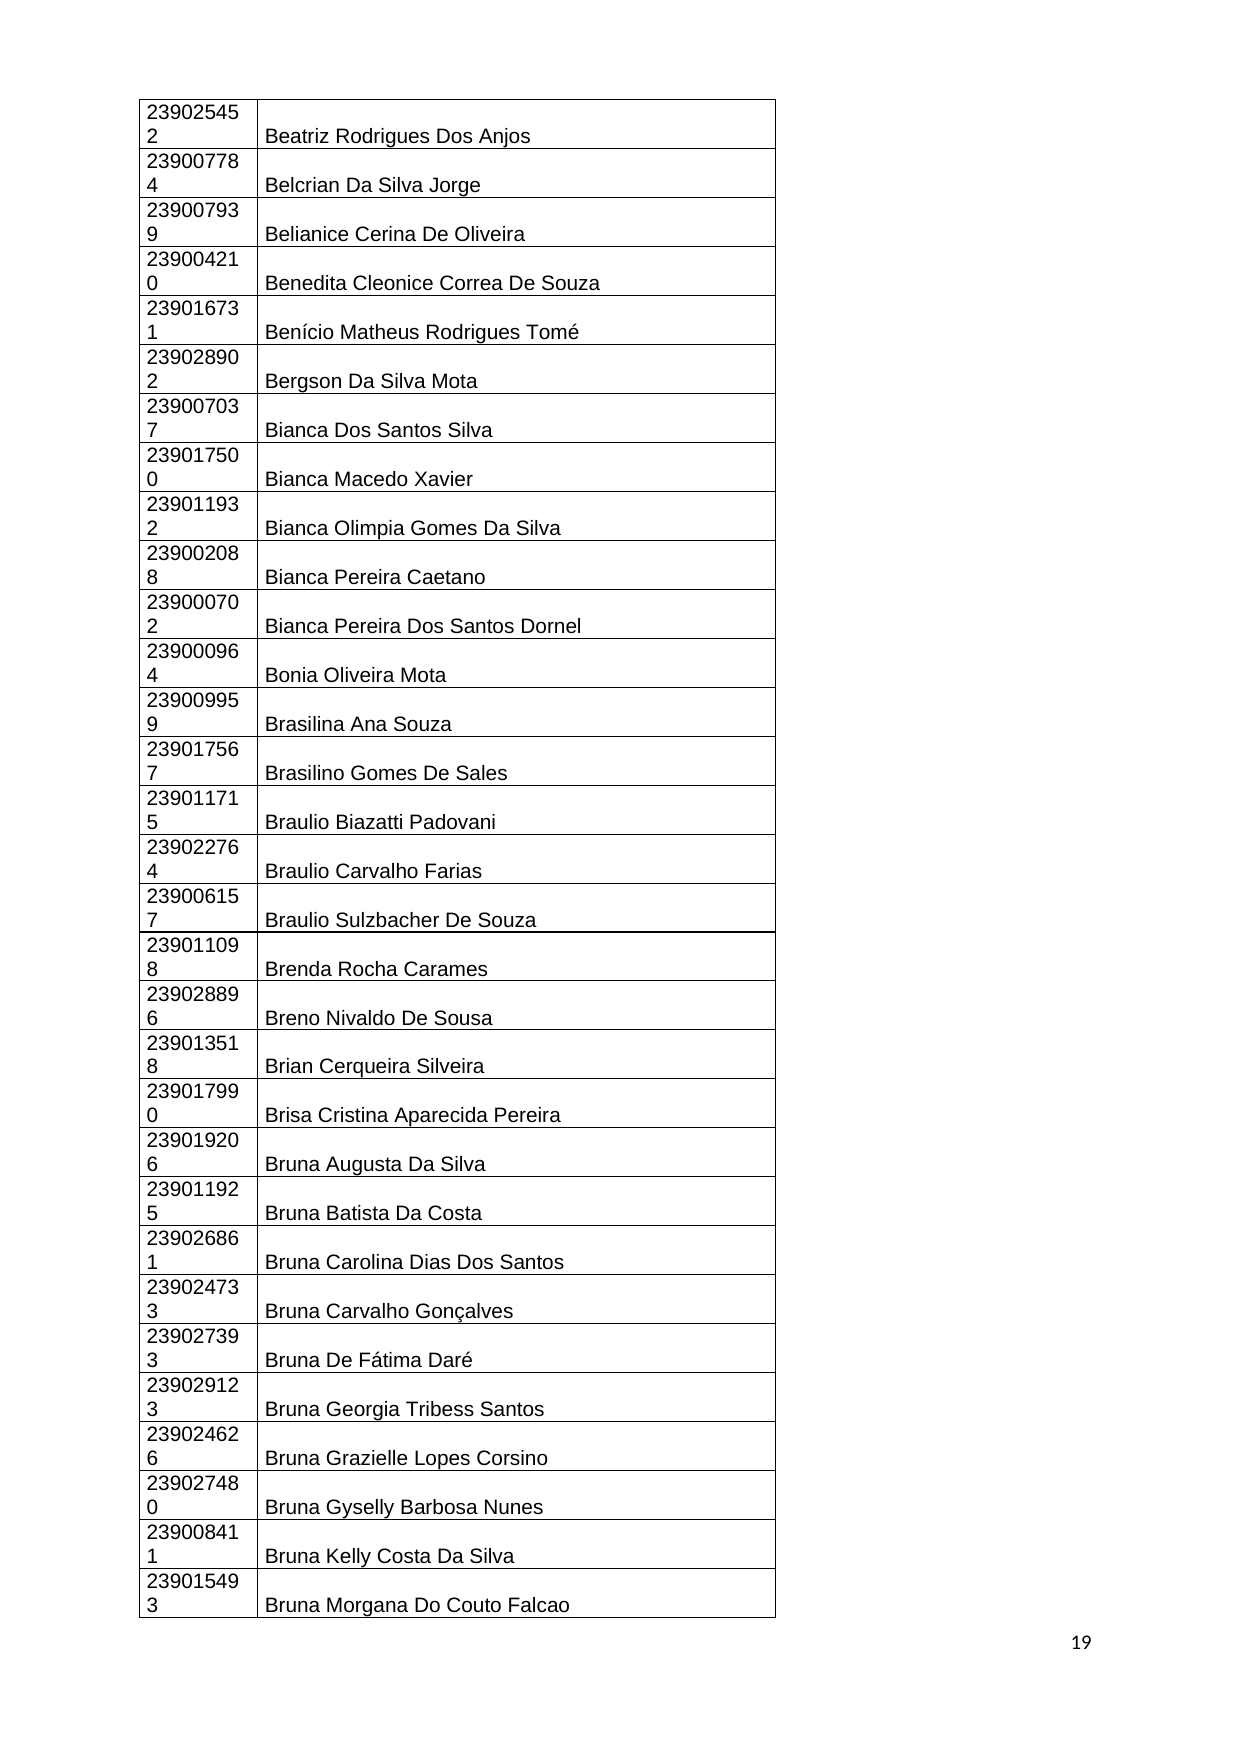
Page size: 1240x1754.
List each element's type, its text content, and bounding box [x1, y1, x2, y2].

table_cell Bruna Carolina Dias Dos Santos [258, 1226, 775, 1274]
table_cell Brisa Cristina Aparecida Pereira [258, 1079, 775, 1127]
table_cell 239000702 [140, 590, 257, 638]
table_cell Bruna Georgia Tribess Santos [258, 1373, 775, 1421]
table_cell Belcrian Da Silva Jorge [258, 149, 775, 197]
table_cell Bruna Gyselly Barbosa Nunes [258, 1471, 775, 1519]
table_cell 239011932 [140, 492, 257, 540]
table_cell 239019206 [140, 1128, 257, 1176]
table_cell 239009959 [140, 688, 257, 736]
table_cell Beatriz Rodrigues Dos Anjos [258, 100, 775, 148]
table_cell Braulio Sulzbacher De Souza [258, 884, 775, 931]
table_cell 239007784 [140, 149, 257, 197]
table_cell 239028902 [140, 345, 257, 393]
table_cell Bruna Kelly Costa Da Silva [258, 1520, 775, 1568]
table_cell Bruna Carvalho Gonçalves [258, 1275, 775, 1323]
table_cell Bruna Grazielle Lopes Corsino [258, 1422, 775, 1470]
table_cell 239007939 [140, 198, 257, 246]
table_cell 239006157 [140, 884, 257, 931]
table_cell 239017567 [140, 737, 257, 784]
table_cell Bianca Dos Santos Silva [258, 394, 775, 442]
table_cell Breno Nivaldo De Sousa [258, 981, 775, 1029]
table_cell 239011715 [140, 786, 257, 833]
table_cell 239024733 [140, 1275, 257, 1323]
table_cell 239027480 [140, 1471, 257, 1519]
table_cell 239000964 [140, 639, 257, 687]
table_cell Bergson Da Silva Mota [258, 345, 775, 393]
table_cell Bruna Batista Da Costa [258, 1177, 775, 1225]
table_cell Bianca Pereira Caetano [258, 541, 775, 589]
table_cell Bruna De Fátima Daré [258, 1324, 775, 1372]
table_cell Braulio Biazatti Padovani [258, 786, 775, 833]
table_cell Bianca Macedo Xavier [258, 443, 775, 491]
table_cell 239016731 [140, 296, 257, 344]
table_cell Bianca Olimpia Gomes Da Silva [258, 492, 775, 540]
table_cell Benício Matheus Rodrigues Tomé [258, 296, 775, 344]
table_cell 239011925 [140, 1177, 257, 1225]
table_cell 239022764 [140, 835, 257, 882]
table_cell 239013518 [140, 1030, 257, 1078]
table_cell 239029123 [140, 1373, 257, 1421]
table_cell Bonia Oliveira Mota [258, 639, 775, 687]
table_cell 239002088 [140, 541, 257, 589]
table_cell 239027393 [140, 1324, 257, 1372]
table_cell 239011098 [140, 933, 257, 980]
table_cell Bruna Augusta Da Silva [258, 1128, 775, 1176]
table_cell 239028896 [140, 981, 257, 1029]
table_cell 239025452 [140, 100, 257, 148]
table_cell 239007037 [140, 394, 257, 442]
table_cell 239017500 [140, 443, 257, 491]
table_cell 239008411 [140, 1520, 257, 1568]
table_cell 239017990 [140, 1079, 257, 1127]
table_cell 239026861 [140, 1226, 257, 1274]
table_cell Brian Cerqueira Silveira [258, 1030, 775, 1078]
table_cell Bruna Morgana Do Couto Falcao [258, 1569, 775, 1617]
table_cell 239004210 [140, 247, 257, 295]
table_cell Brasilina Ana Souza [258, 688, 775, 736]
table_cell 239015493 [140, 1569, 257, 1617]
table_cell Belianice Cerina De Oliveira [258, 198, 775, 246]
table_cell Brenda Rocha Carames [258, 933, 775, 980]
table_cell Bianca Pereira Dos Santos Dornel [258, 590, 775, 638]
table_cell Benedita Cleonice Correa De Souza [258, 247, 775, 295]
table_cell Braulio Carvalho Farias [258, 835, 775, 882]
table_cell Brasilino Gomes De Sales [258, 737, 775, 784]
table_cell 239024626 [140, 1422, 257, 1470]
